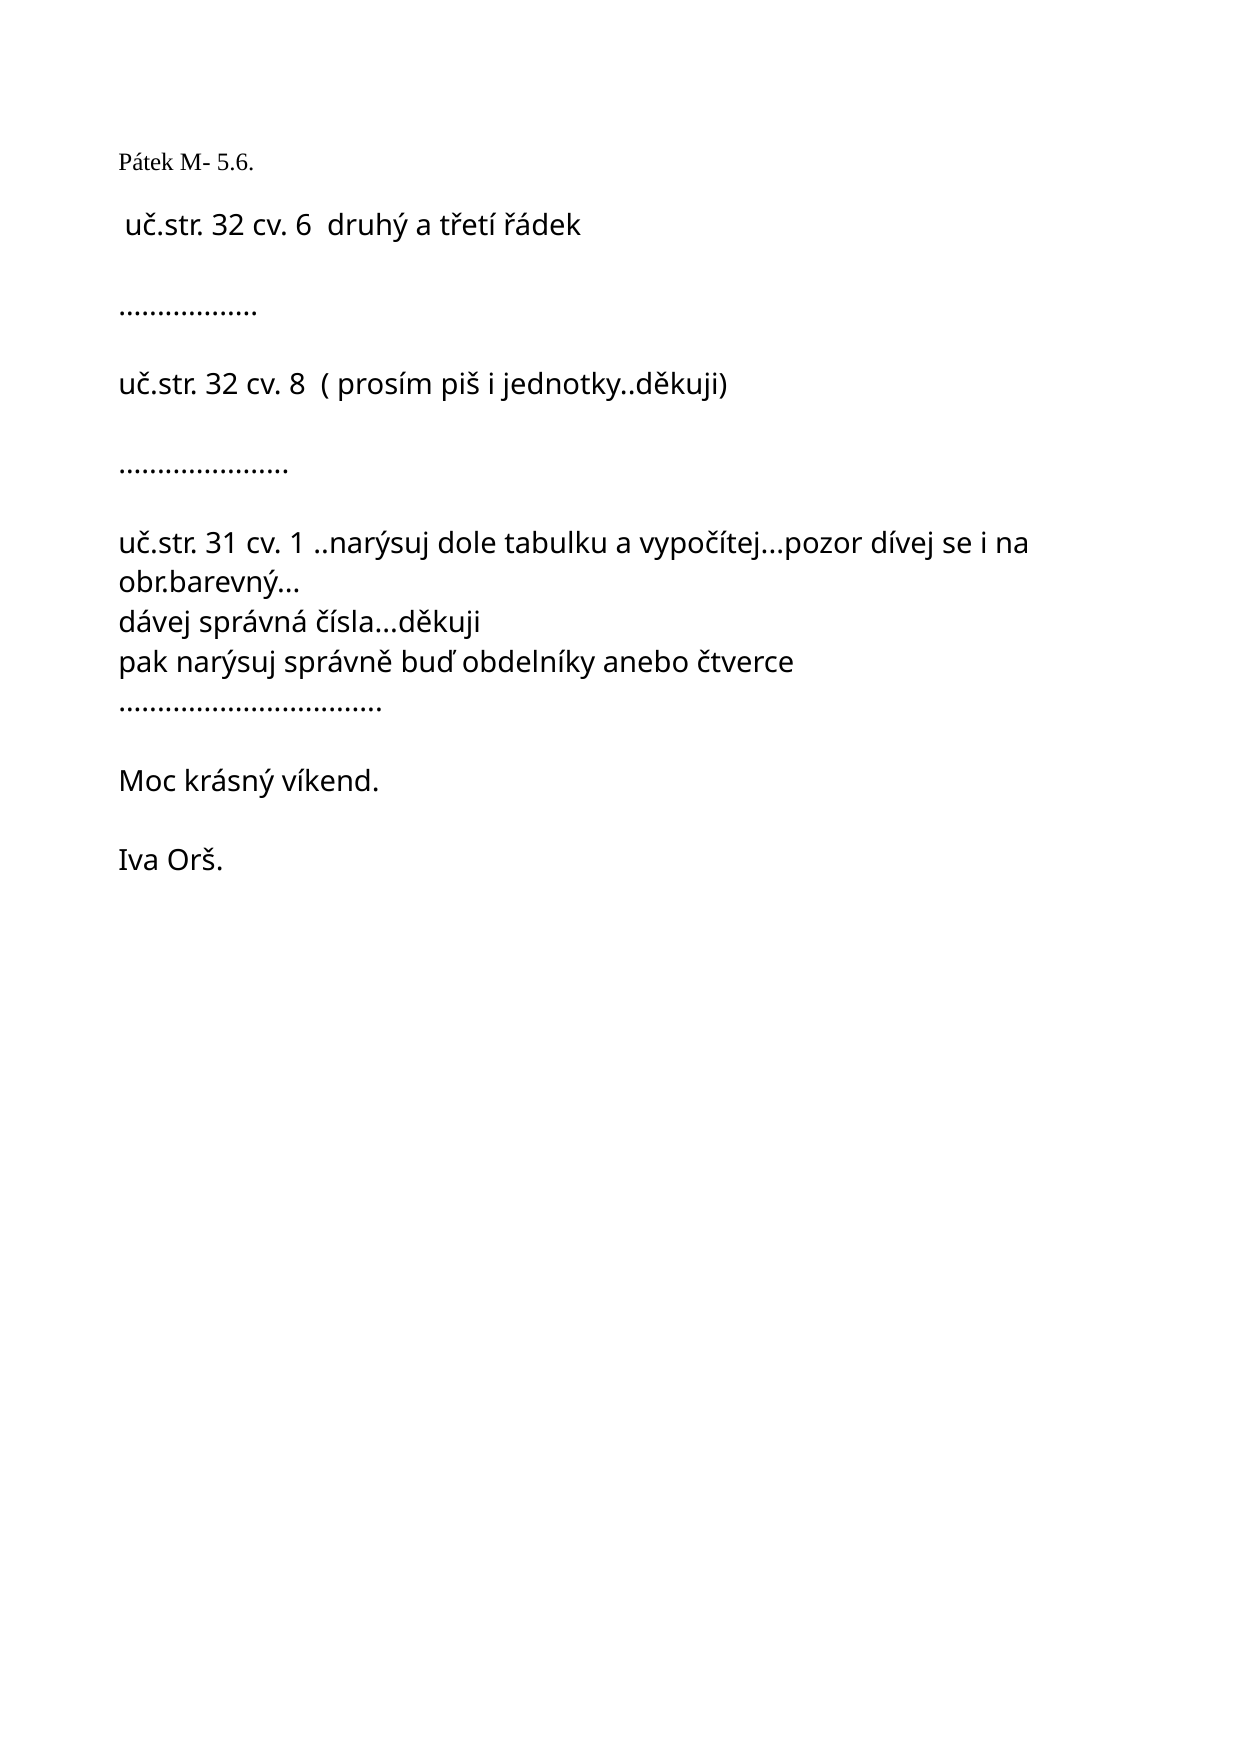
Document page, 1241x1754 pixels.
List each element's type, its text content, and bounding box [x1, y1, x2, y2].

text …............... [118, 284, 1122, 323]
text Moc krásný víkend. [118, 760, 1122, 800]
text uč.str. 31 cv. 1 ..narýsuj dole tabulku a vypočítej...pozor dívej se i na obr.barevný... [118, 522, 1122, 601]
text Iva Orš. [118, 839, 1122, 879]
text …................... [118, 442, 1122, 482]
text pak narýsuj správně buď obdelníky anebo čtverce [118, 641, 1122, 681]
text uč.str. 32 cv. 8 ( prosím piš i jednotky..děkuji) [118, 363, 1122, 403]
text dávej správná čísla...děkuji [118, 601, 1122, 641]
text uč.str. 32 cv. 6 druhý a třetí řádek [118, 204, 1122, 244]
text Pátek M- 5.6. [118, 147, 1122, 176]
text …............................... [118, 681, 1122, 720]
